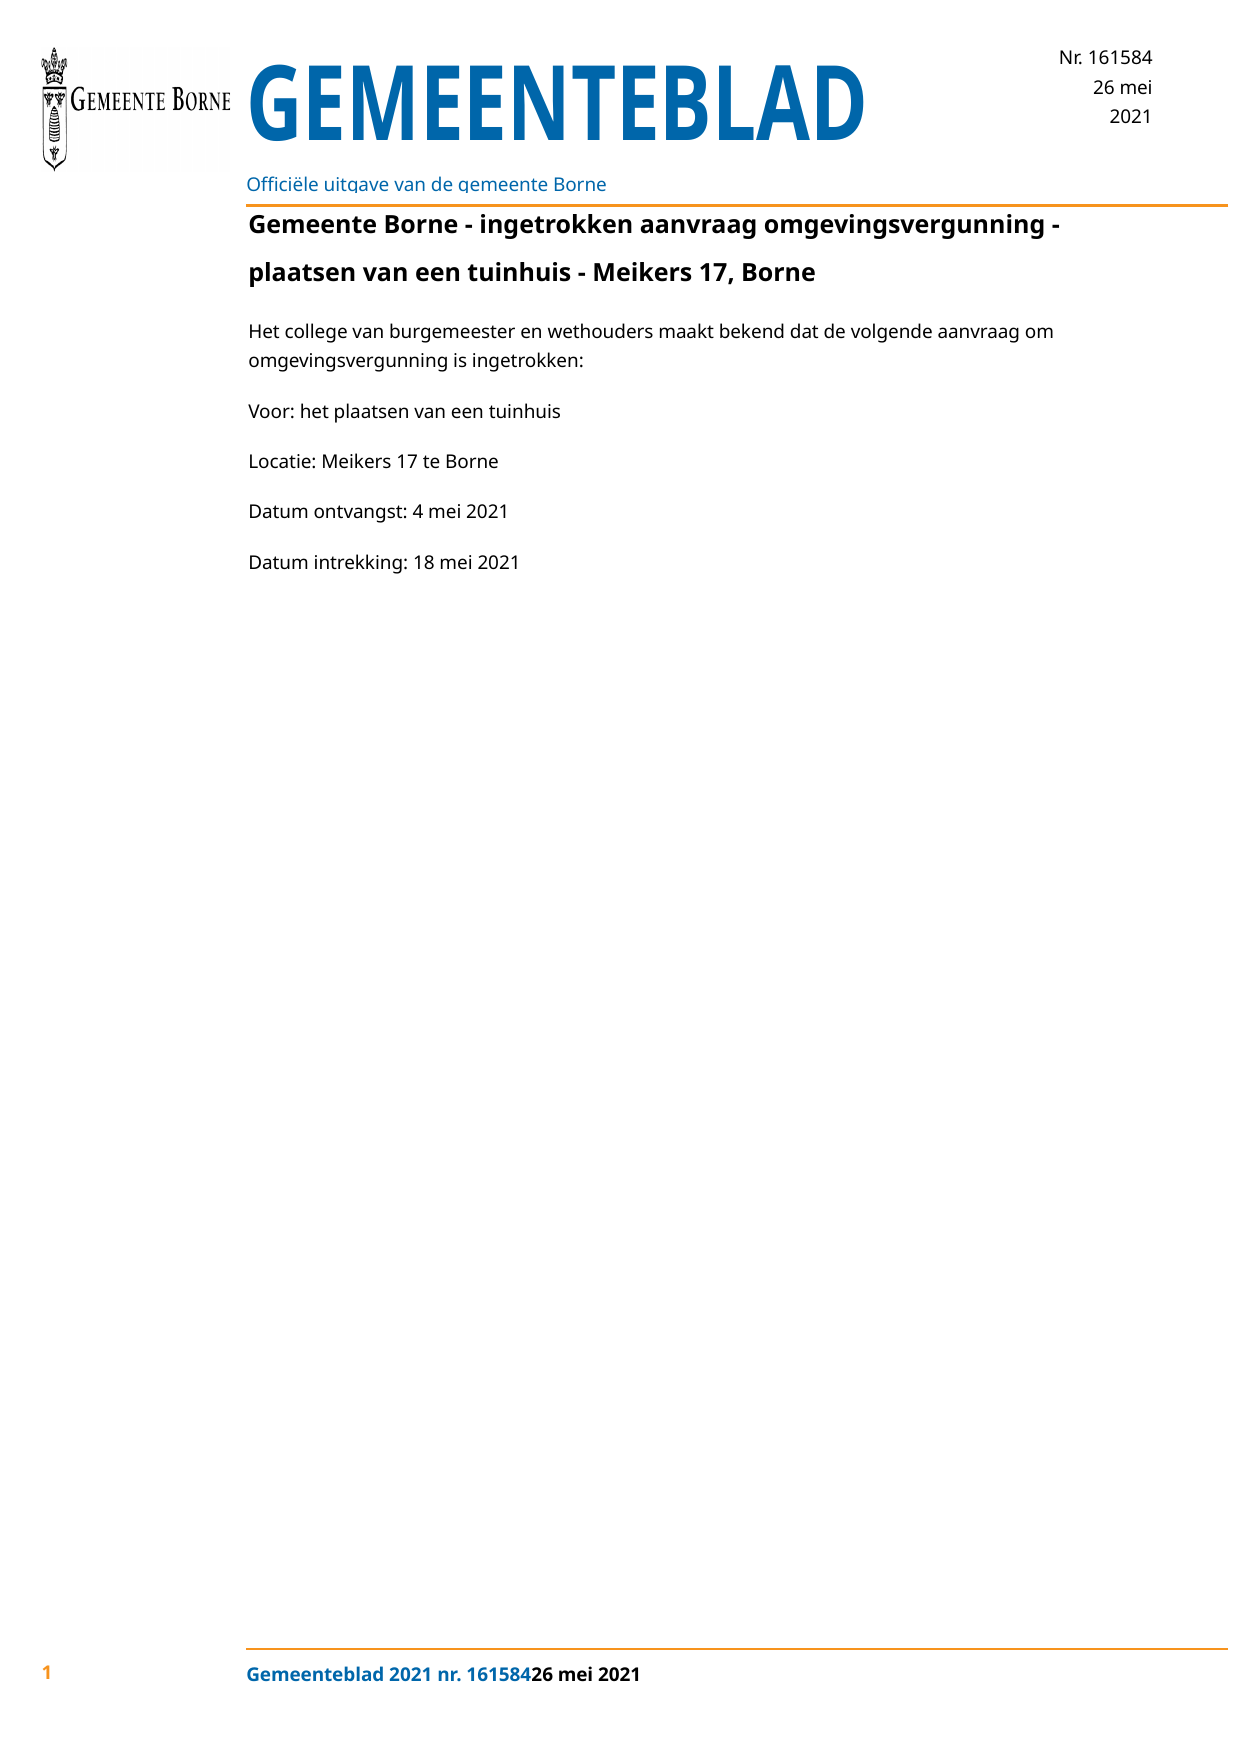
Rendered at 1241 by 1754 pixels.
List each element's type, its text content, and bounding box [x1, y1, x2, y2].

text Datum ontvangst: 4 mei 2021 [248, 499, 1152, 524]
picture [41, 47, 231, 172]
text Het college van burgemeester en wethouders maakt bekend dat de volgende aanvraag om omgevingsvergunning is ingetrokken: [248, 318, 1152, 373]
text Voor: het plaatsen van een tuinhuis [248, 398, 1152, 424]
text Datum intrekking: 18 mei 2021 [248, 549, 1152, 575]
text Gemeente Borne - ingetrokken aanvraag omgevingsvergunning - plaatsen van een tuinhuis - Meikers 17, Borne [248, 207, 1152, 288]
text Locatie: Meikers 17 te Borne [248, 448, 1152, 474]
